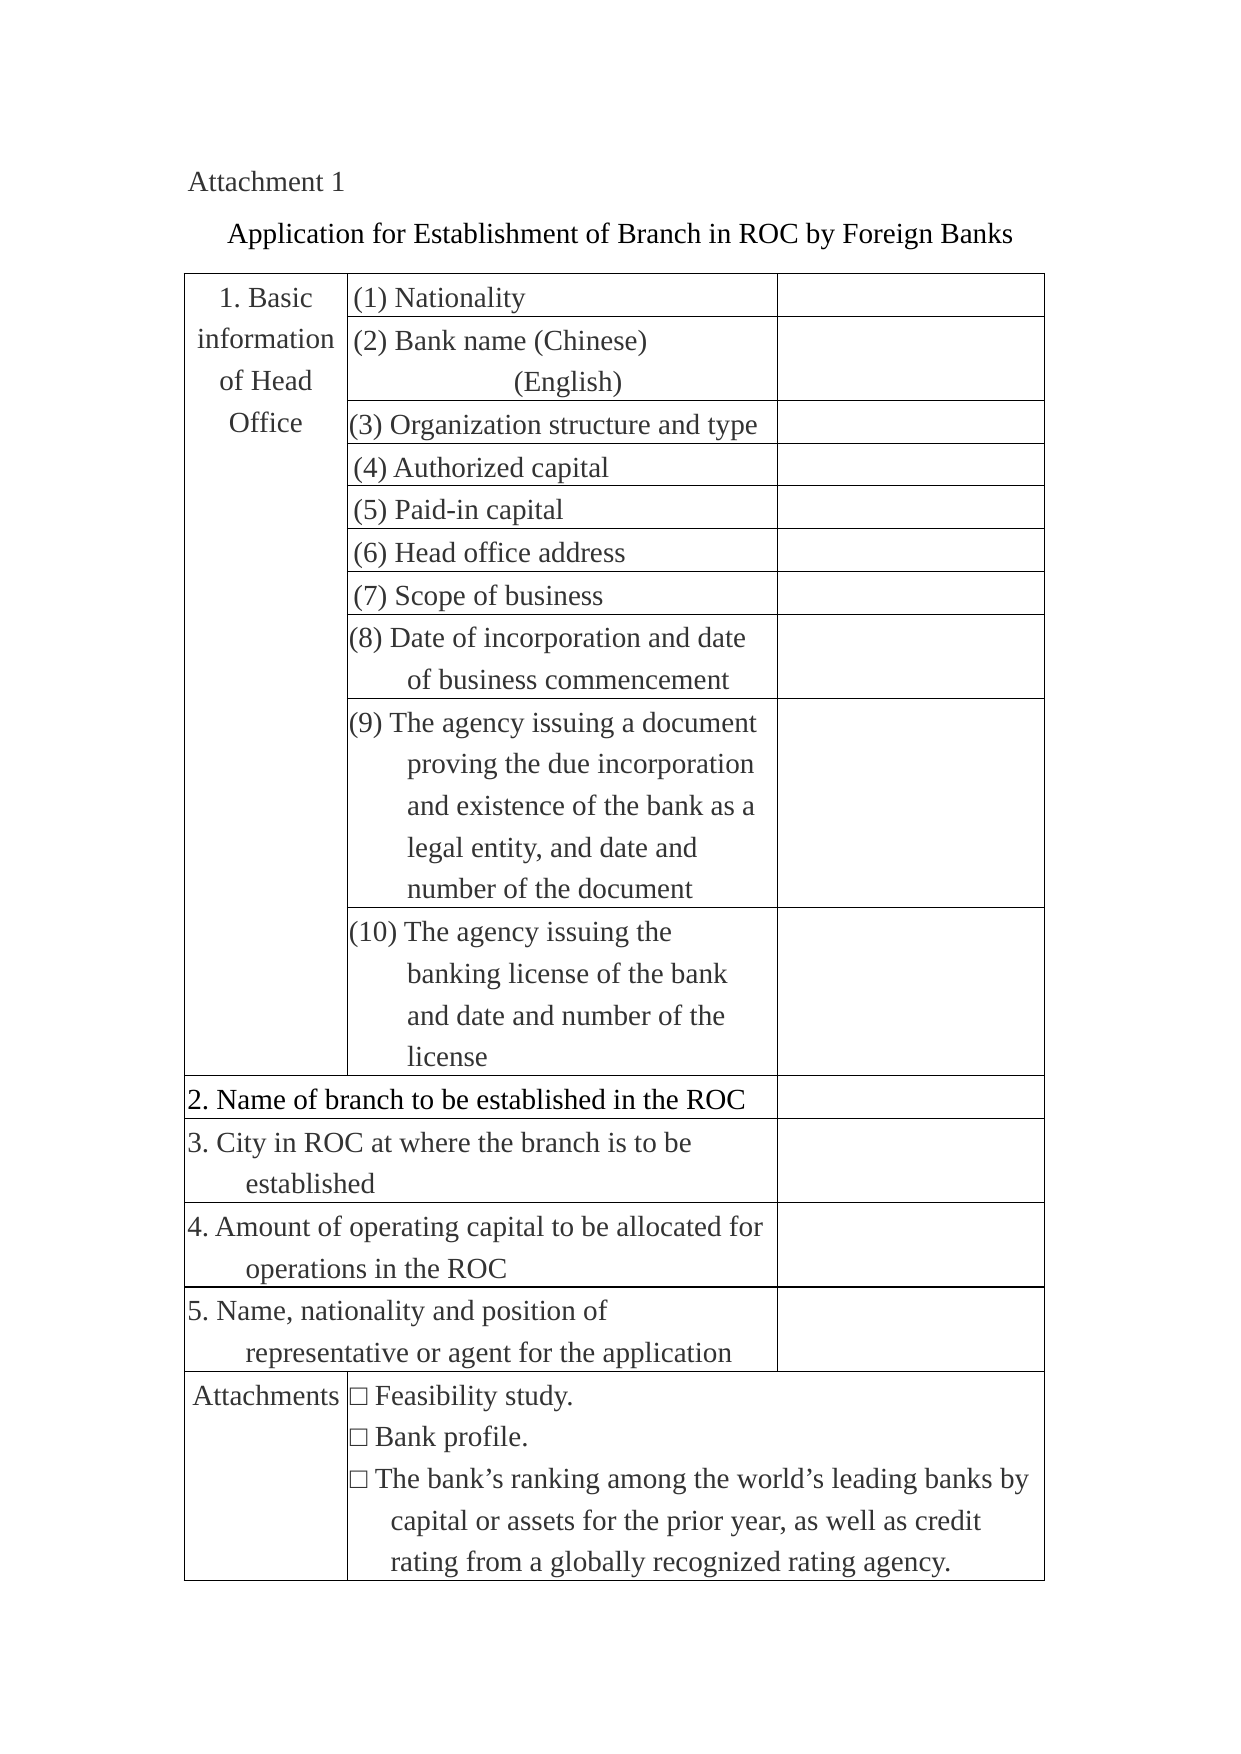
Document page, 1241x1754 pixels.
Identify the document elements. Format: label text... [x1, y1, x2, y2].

table_cell [778, 1288, 1044, 1371]
table_cell [778, 317, 1044, 400]
table_cell (7) Scope of business [348, 572, 777, 613]
table_cell (2) Bank name (Chinese) (English) [348, 317, 777, 400]
table_cell [778, 908, 1044, 1075]
table_cell [778, 1076, 1044, 1118]
table_cell [778, 1203, 1044, 1286]
table_cell [778, 486, 1044, 528]
table_cell [778, 699, 1044, 907]
table_cell [778, 572, 1044, 613]
table_cell [778, 401, 1044, 443]
table_header (1) Nationality [348, 274, 777, 316]
text Attachment 1 [187, 150, 1053, 202]
table_cell [778, 1119, 1044, 1202]
table_cell (9) The agency issuing a document proving the due incorporation and existence of the bank as a legal entity, and date and number of the document [348, 699, 777, 907]
table_cell (6) Head office address [348, 529, 777, 571]
table_cell 2. Name of branch to be established in the ROC [185, 1076, 777, 1118]
table_cell [778, 615, 1044, 698]
table_cell (8) Date of incorporation and date of business commencement [348, 615, 777, 698]
table_cell (3) Organization structure and type [348, 401, 777, 443]
table_cell 3. City in ROC at where the branch is to be established [185, 1119, 777, 1202]
table_cell (5) Paid-in capital [348, 486, 777, 528]
text Application for Establishment of Branch in ROC by Foreign Banks [187, 202, 1053, 254]
table_cell (10) The agency issuing the banking license of the bank and date and number of the license [348, 908, 777, 1075]
table_cell [778, 444, 1044, 485]
table_cell □ Feasibility study. □ Bank profile. □ The bank’s ranking among the world’s leading banks by capital or assets for the prior year, as well as credit rating from a globally recognized rating agency. [348, 1372, 1044, 1580]
table_cell 5. Name, nationality and position of representative or agent for the application [185, 1288, 777, 1371]
table_header [778, 274, 1044, 316]
table_cell Attachments [185, 1372, 347, 1580]
table_cell [778, 529, 1044, 571]
table_cell (4) Authorized capital [348, 444, 777, 485]
table_header 1. Basic information of Head Office [185, 274, 347, 1075]
table_cell 4. Amount of operating capital to be allocated for operations in the ROC [185, 1203, 777, 1286]
